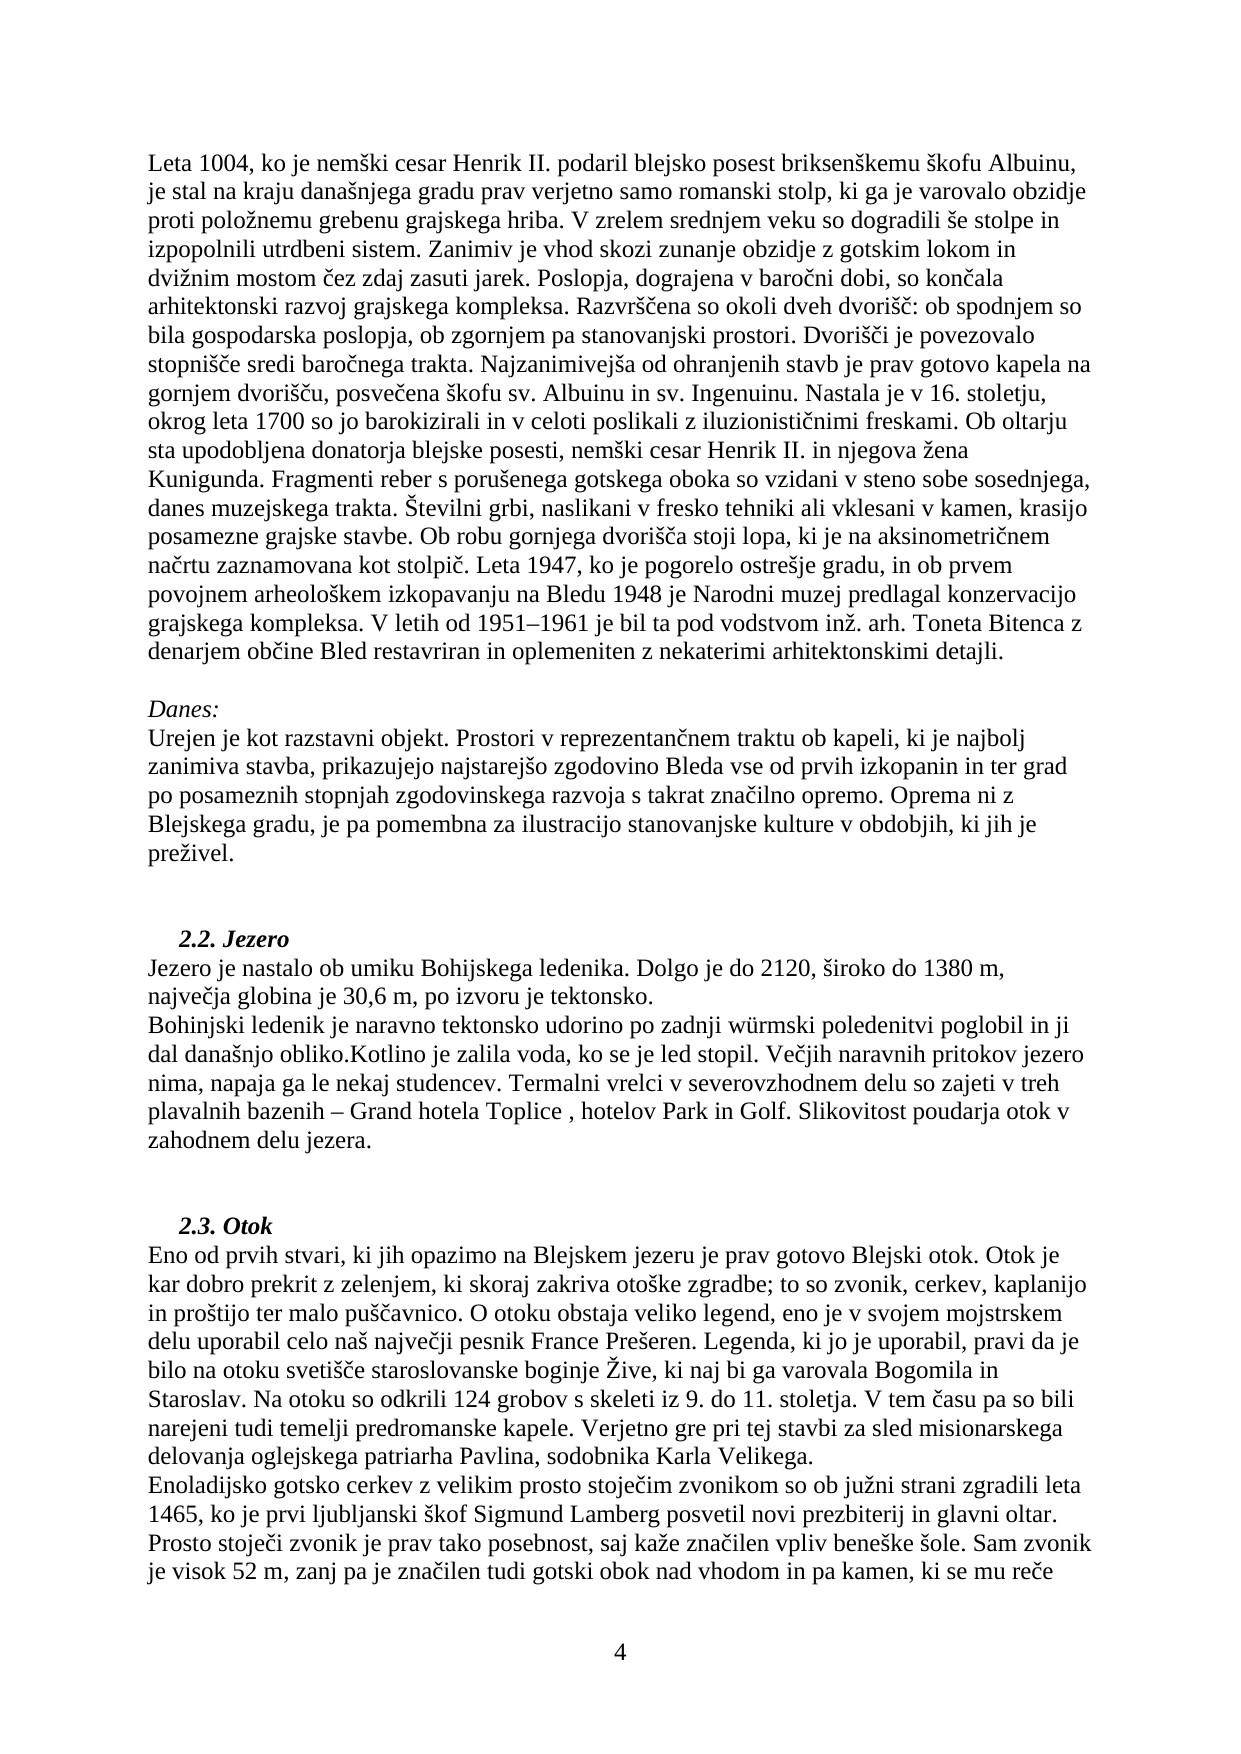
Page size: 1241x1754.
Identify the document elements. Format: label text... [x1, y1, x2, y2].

text zahodnem delu jezera. [148, 1125, 1092, 1154]
subtitle 2.2. Jezero [148, 924, 1092, 953]
text Bohinjski ledenik je naravno tektonsko udorino po zadnji würmski poledenitvi poglobil in ji dal današnjo obliko.Kotlino je zalila voda, ko se je led stopil. Večjih naravnih pritokov jezero nima, napaja ga le nekaj studencev. Termalni vrelci v severovzhodnem delu so zajeti v treh plavalnih bazenih – Grand hotela Toplice , hotelov Park in Golf. Slikovitost poudarja otok v [148, 1010, 1092, 1125]
text Urejen je kot razstavni objekt. Prostori v reprezentančnem traktu ob kapeli, ki je najbolj zanimiva stavba, prikazujejo najstarejšo zgodovino Bleda vse od prvih izkopanin in ter grad po posameznih stopnjah zgodovinskega razvoja s takrat značilno opremo. Oprema ni z Blejskega gradu, je pa pomembna za ilustracijo stanovanjske kulture v obdobjih, ki jih je preživel. [148, 723, 1092, 866]
text Danes: [148, 694, 1092, 723]
text Eno od prvih stvari, ki jih opazimo na Blejskem jezeru je prav gotovo Blejski otok. Otok je kar dobro prekrit z zelenjem, ki skoraj zakriva otoške zgradbe; to so zvonik, cerkev, kaplanijo in proštijo ter malo puščavnico. O otoku obstaja veliko legend, eno je v svojem mojstrskem delu uporabil celo naš največji pesnik France Prešeren. Legenda, ki jo je uporabil, pravi da je bilo na otoku svetišče staroslovanske boginje Žive, ki naj bi ga varovala Bogomila in Staroslav. Na otoku so odkrili 124 grobov s skeleti iz 9. do 11. stoletja. V tem času pa so bili narejeni tudi temelji predromanske kapele. Verjetno gre pri tej stavbi za sled misionarskega delovanja oglejskega patriarha Pavlina, sodobnika Karla Velikega. [148, 1240, 1092, 1470]
text Jezero je nastalo ob umiku Bohijskega ledenika. Dolgo je do 2120, široko do 1380 m, največja globina je 30,6 m, po izvoru je tektonsko. [148, 953, 1092, 1010]
text Leta 1004, ko je nemški cesar Henrik II. podaril blejsko posest briksenškemu škofu Albuinu, je stal na kraju današnjega gradu prav verjetno samo romanski stolp, ki ga je varovalo obzidje proti položnemu grebenu grajskega hriba. V zrelem srednjem veku so dogradili še stolpe in izpopolnili utrdbeni sistem. Zanimiv je vhod skozi zunanje obzidje z gotskim lokom in dvižnim mostom čez zdaj zasuti jarek. Poslopja, dograjena v baročni dobi, so končala arhitektonski razvoj grajskega kompleksa. Razvrščena so okoli dveh dvorišč: ob spodnjem so bila gospodarska poslopja, ob zgornjem pa stanovanjski prostori. Dvorišči je povezovalo stopnišče sredi baročnega trakta. Najzanimivejša od ohranjenih stavb je prav gotovo kapela na gornjem dvorišču, posvečena škofu sv. Albuinu in sv. Ingenuinu. Nastala je v 16. stoletju, okrog leta 1700 so jo barokizirali in v celoti poslikali z iluzionističnimi freskami. Ob oltarju sta upodobljena donatorja blejske posesti, nemški cesar Henrik II. in njegova žena Kunigunda. Fragmenti reber s porušenega gotskega oboka so vzidani v steno sobe sosednjega, danes muzejskega trakta. Številni grbi, naslikani v fresko tehniki ali vklesani v kamen, krasijo posamezne grajske stavbe. Ob robu gornjega dvorišča stoji lopa, ki je na aksinometričnem načrtu zaznamovana kot stolpič. Leta 1947, ko je pogorelo ostrešje gradu, in ob prvem povojnem arheološkem izkopavanju na Bledu 1948 je Narodni muzej predlagal konzervacijo grajskega kompleksa. V letih od 1951–1961 je bil ta pod vodstvom inž. arh. Toneta Bitenca z denarjem občine Bled restavriran in oplemeniten z nekaterimi arhitektonskimi detajli. [148, 148, 1092, 665]
text Enoladijsko gotsko cerkev z velikim prosto stoječim zvonikom so ob južni strani zgradili leta 1465, ko je prvi ljubljanski škof Sigmund Lamberg posvetil novi prezbiterij in glavni oltar. Prosto stoječi zvonik je prav tako posebnost, saj kaže značilen vpliv beneške šole. Sam zvonik je visok 52 m, zanj pa je značilen tudi gotski obok nad vhodom in pa kamen, ki se mu reče [148, 1470, 1092, 1585]
subtitle 2.3. Otok [148, 1211, 1092, 1240]
